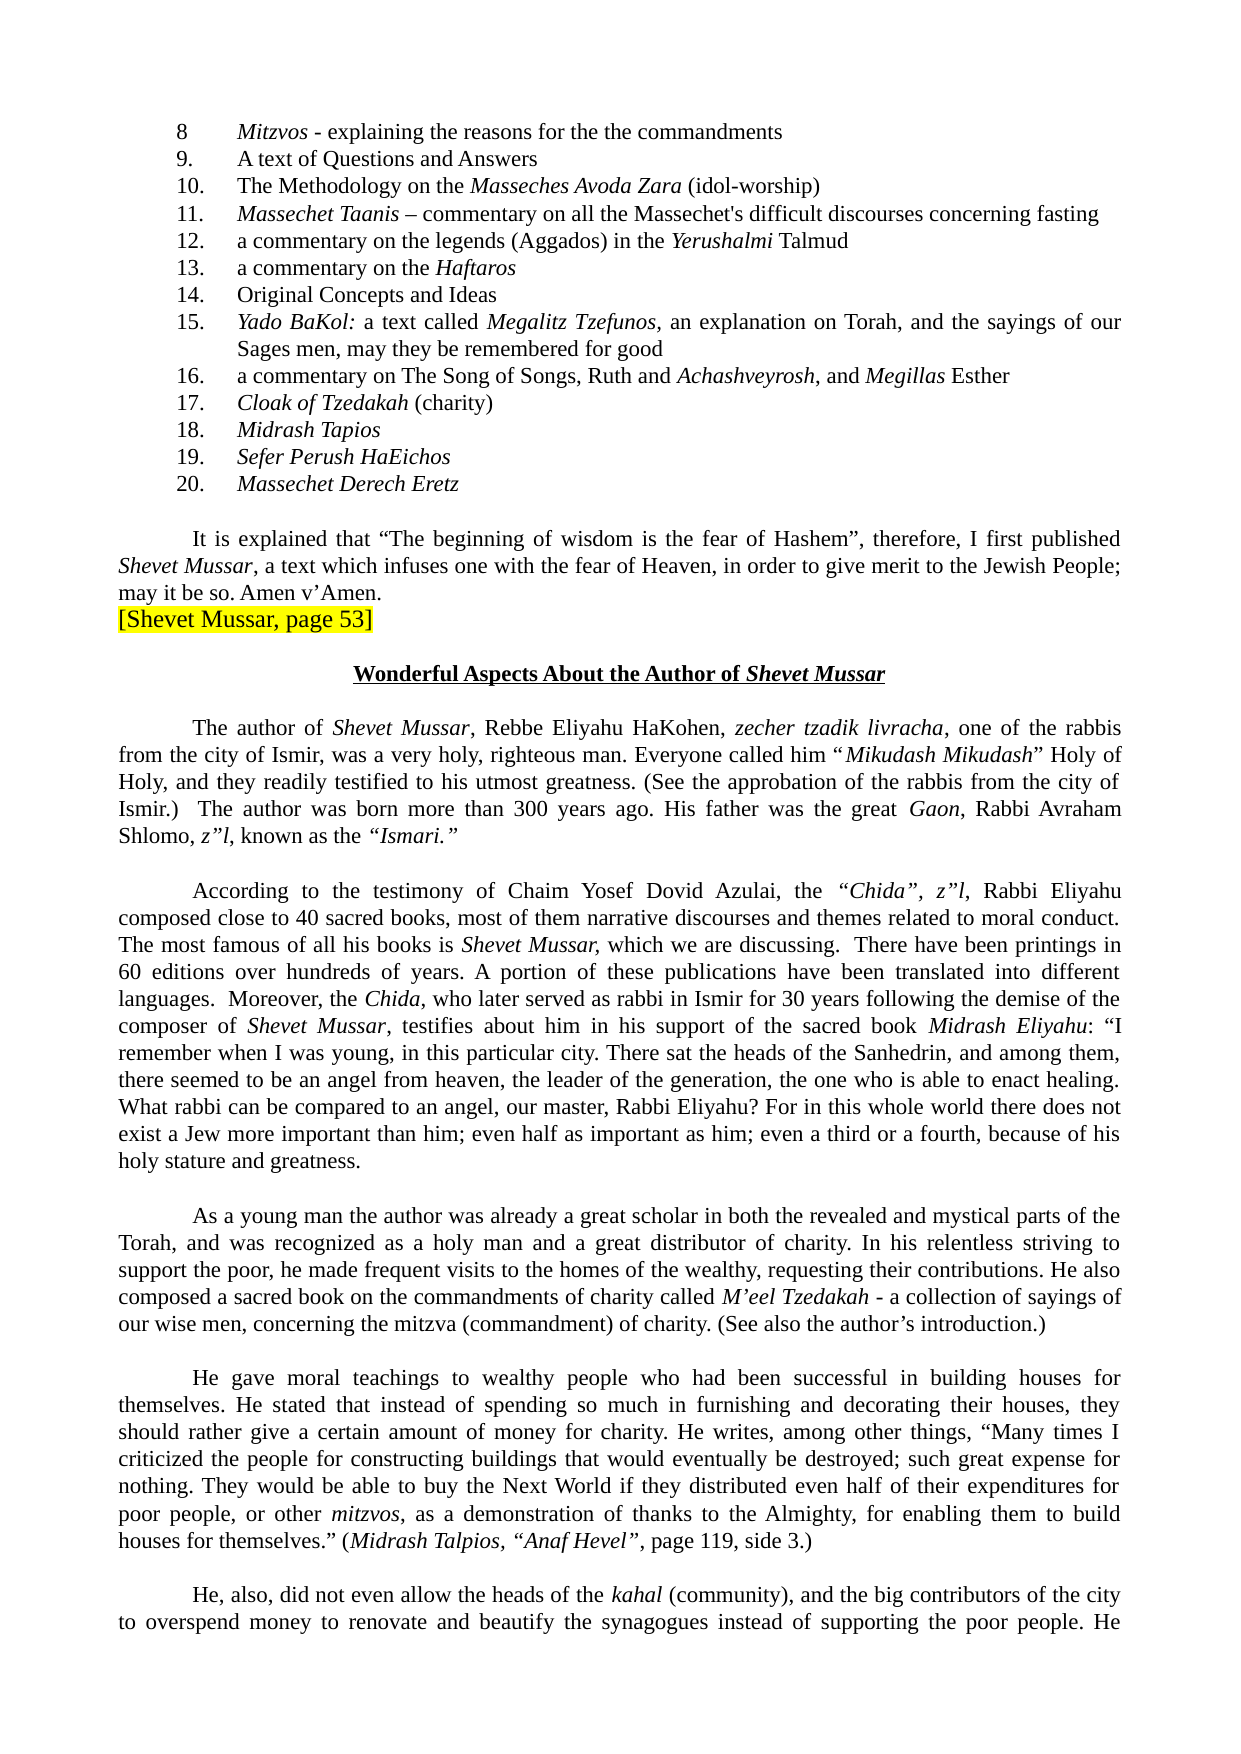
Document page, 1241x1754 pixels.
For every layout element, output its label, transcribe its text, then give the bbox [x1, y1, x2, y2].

text 8 Mitzvos - explaining the reasons for the the commandments [176, 118, 1122, 145]
text 12. a commentary on the legends (Aggados) in the Yerushalmi Talmud [176, 226, 1122, 253]
text [Shevet Mussar, page 53] [118, 606, 1122, 633]
text 9. A text of Questions and Answers [176, 145, 1122, 172]
text 18. Midrash Tapios [176, 416, 1122, 443]
text 15. Yado BaKol: a text called Megalitz Tzefunos, an explanation on Torah, and the sayings of our Sages men, may they be remembered for good [176, 308, 1122, 362]
text The author of Shevet Mussar, Rebbe Eliyahu HaKohen, zecher tzadik livracha, one of the rabbis from the city of Ismir, was a very holy, righteous man. Everyone called him “Mikudash Mikudash” Holy of Holy, and they readily testified to his utmost greatness. (See the approbation of the rabbis from the city of Ismir.) The author was born more than 300 years ago. His father was the great Gaon, Rabbi Avraham Shlomo, z”l, known as the “Ismari.” [118, 714, 1122, 849]
text 10. The Methodology on the Masseches Avoda Zara (idol-worship) [176, 172, 1122, 199]
text 14. Original Concepts and Ideas [176, 281, 1122, 308]
text He, also, did not even allow the heads of the kahal (community), and the big contributors of the city to overspend money to renovate and beautify the synagogues instead of supporting the poor people. He [118, 1581, 1122, 1635]
text As a young man the author was already a great scholar in both the revealed and mystical parts of the Torah, and was recognized as a holy man and a great distributor of charity. In his relentless striving to support the poor, he made frequent visits to the homes of the wealthy, requesting their contributions. He also composed a sacred book on the commandments of charity called M’eel Tzedakah - a collection of sayings of our wise men, concerning the mitzva (commandment) of charity. (See also the author’s introduction.) [118, 1201, 1122, 1337]
text 13. a commentary on the Haftaros [176, 253, 1122, 281]
text 11. Massechet Taanis – commentary on all the Massechet's difficult discourses concerning fasting [176, 199, 1122, 226]
text He gave moral teachings to wealthy people who had been successful in building houses for themselves. He stated that instead of spending so much in furnishing and decorating their houses, they should rather give a certain amount of money for charity. He writes, among other things, “Many times I criticized the people for constructing buildings that would eventually be destroyed; such great expense for nothing. They would be able to buy the Next World if they distributed even half of their expenditures for poor people, or other mitzvos, as a demonstration of thanks to the Almighty, for enabling them to build houses for themselves.” (Midrash Talpios, “Anaf Hevel”, page 119, side 3.) [118, 1364, 1122, 1553]
text According to the testimony of Chaim Yosef Dovid Azulai, the “Chida”, z”l, Rabbi Eliyahu composed close to 40 sacred books, most of them narrative discourses and themes related to moral conduct. The most famous of all his books is Shevet Mussar, which we are discussing. There have been printings in 60 editions over hundreds of years. A portion of these publications have been translated into different languages. Moreover, the Chida, who later served as rabbi in Ismir for 30 years following the demise of the composer of Shevet Mussar, testifies about him in his support of the sacred book Midrash Eliyahu: “I remember when I was young, in this particular city. There sat the heads of the Sanhedrin, and among them, there seemed to be an angel from heaven, the leader of the generation, the one who is able to enact healing. What rabbi can be compared to an angel, our master, Rabbi Eliyahu? For in this whole world there does not exist a Jew more important than him; even half as important as him; even a third or a fourth, because of his holy stature and greatness. [118, 876, 1122, 1174]
text 16. a commentary on The Song of Songs, Ruth and Achashveyrosh, and Megillas Esther [176, 362, 1122, 389]
text 20. Massechet Derech Eretz [176, 470, 1122, 497]
text 19. Sefer Perush HaEichos [176, 443, 1122, 470]
text Wonderful Aspects About the Author of Shevet Mussar [118, 660, 1122, 687]
text 17. Cloak of Tzedakah (charity) [176, 389, 1122, 416]
text It is explained that “The beginning of wisdom is the fear of Hashem”, therefore, I first published Shevet Mussar, a text which infuses one with the fear of Heaven, in order to give merit to the Jewish People; may it be so. Amen v’Amen. [118, 524, 1122, 606]
